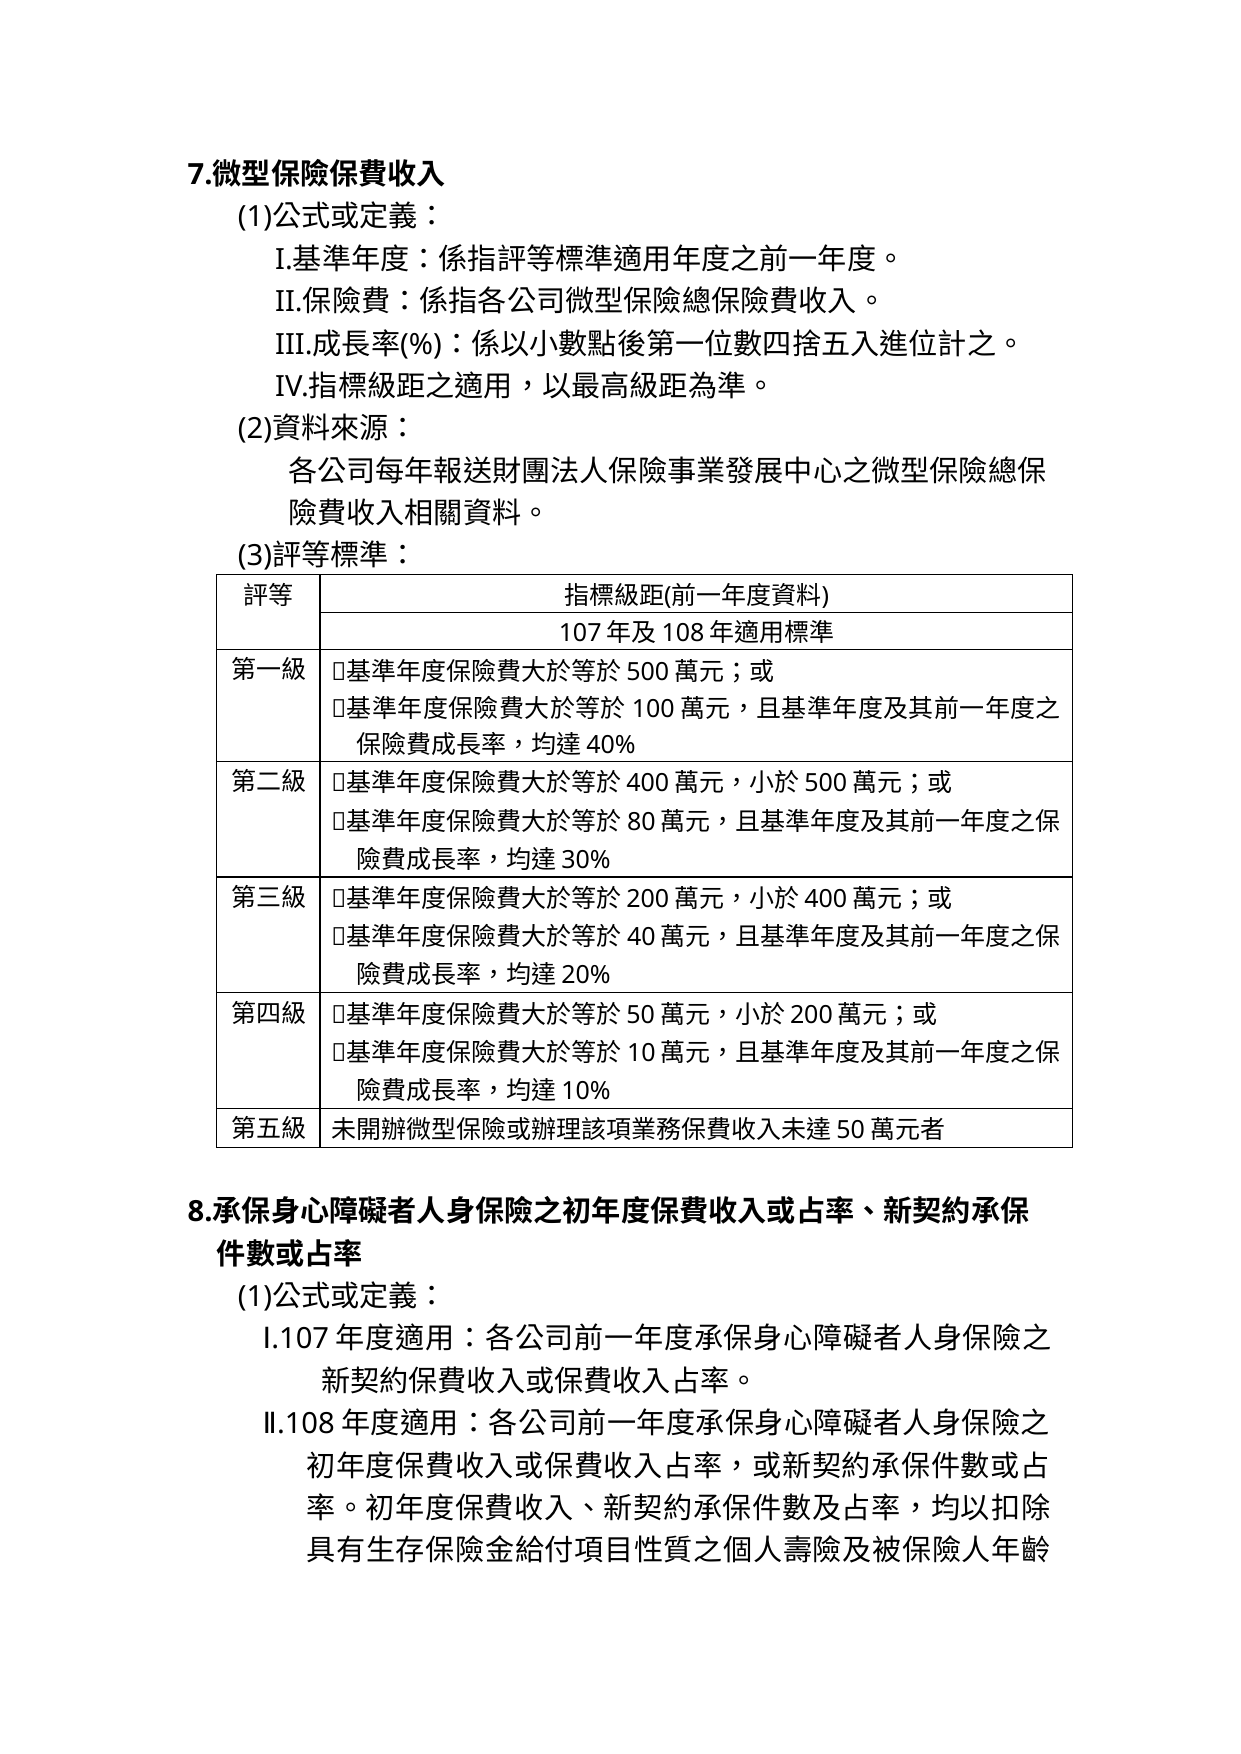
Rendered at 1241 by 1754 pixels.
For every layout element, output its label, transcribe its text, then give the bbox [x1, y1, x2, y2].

table_header 指標級距(前一年度資料) [321, 575, 1072, 612]
list (3)評等標準： [238, 532, 1053, 574]
table_header 評等 [217, 575, 319, 649]
list (2)資料來源： [238, 405, 1053, 447]
table_cell 第五級 [217, 1109, 319, 1147]
table_cell 107年及108年適用標準 [321, 613, 1072, 649]
table_cell 第一級 [217, 650, 319, 761]
table_cell 未開辦微型保險或辦理該項業務保費收入未達50萬元者 [321, 1109, 1072, 1147]
text 7.微型保險保費收入 [187, 151, 1053, 193]
text IV.指標級距之適用，以最高級距為準。 [275, 363, 1053, 405]
list (1)公式或定義： [238, 1273, 1053, 1315]
text 8.承保身心障礙者人身保險之初年度保費收入或占率、新契約承保件數或占率 [187, 1188, 1053, 1273]
table_cell 第四級 [217, 993, 319, 1108]
list Ⅰ.107年度適用：各公司前一年度承保身心障礙者人身保險之新契約保費收入或保費收入占率。 [262, 1315, 1053, 1400]
table_cell 基準年度保險費大於等於50萬元，小於200萬元；或 基準年度保險費大於等於10萬元，且基準年度及其前一年度之保險費成長率，均達10% [321, 993, 1072, 1108]
table_cell 基準年度保險費大於等於500萬元；或 基準年度保險費大於等於100萬元，且基準年度及其前一年度之保險費成長率，均達40% [321, 650, 1072, 761]
list Ⅱ.108年度適用：各公司前一年度承保身心障礙者人身保險之初年度保費收入或保費收入占率，或新契約承保件數或占率。初年度保費收入、新契約承保件數及占率，均以扣除具有生存保險金給付項目性質之個人壽險及被保險人年齡 [262, 1400, 1053, 1569]
list (1)公式或定義： [238, 193, 1053, 235]
text II.保險費：係指各公司微型保險總保險費收入。 [275, 278, 1053, 320]
table_cell 基準年度保險費大於等於200萬元，小於400萬元；或 基準年度保險費大於等於40萬元，且基準年度及其前一年度之保險費成長率，均達20% [321, 878, 1072, 992]
text III.成長率(%)：係以小數點後第一位數四捨五入進位計之。 [275, 320, 1053, 363]
list 各公司每年報送財團法人保險事業發展中心之微型保險總保險費收入相關資料。 [288, 447, 1053, 532]
table_cell 基準年度保險費大於等於400萬元，小於500萬元；或 基準年度保險費大於等於80萬元，且基準年度及其前一年度之保險費成長率，均達30% [321, 762, 1072, 876]
table_cell 第三級 [217, 878, 319, 992]
text I.基準年度：係指評等標準適用年度之前一年度。 [275, 235, 1053, 278]
table_cell 第二級 [217, 762, 319, 876]
